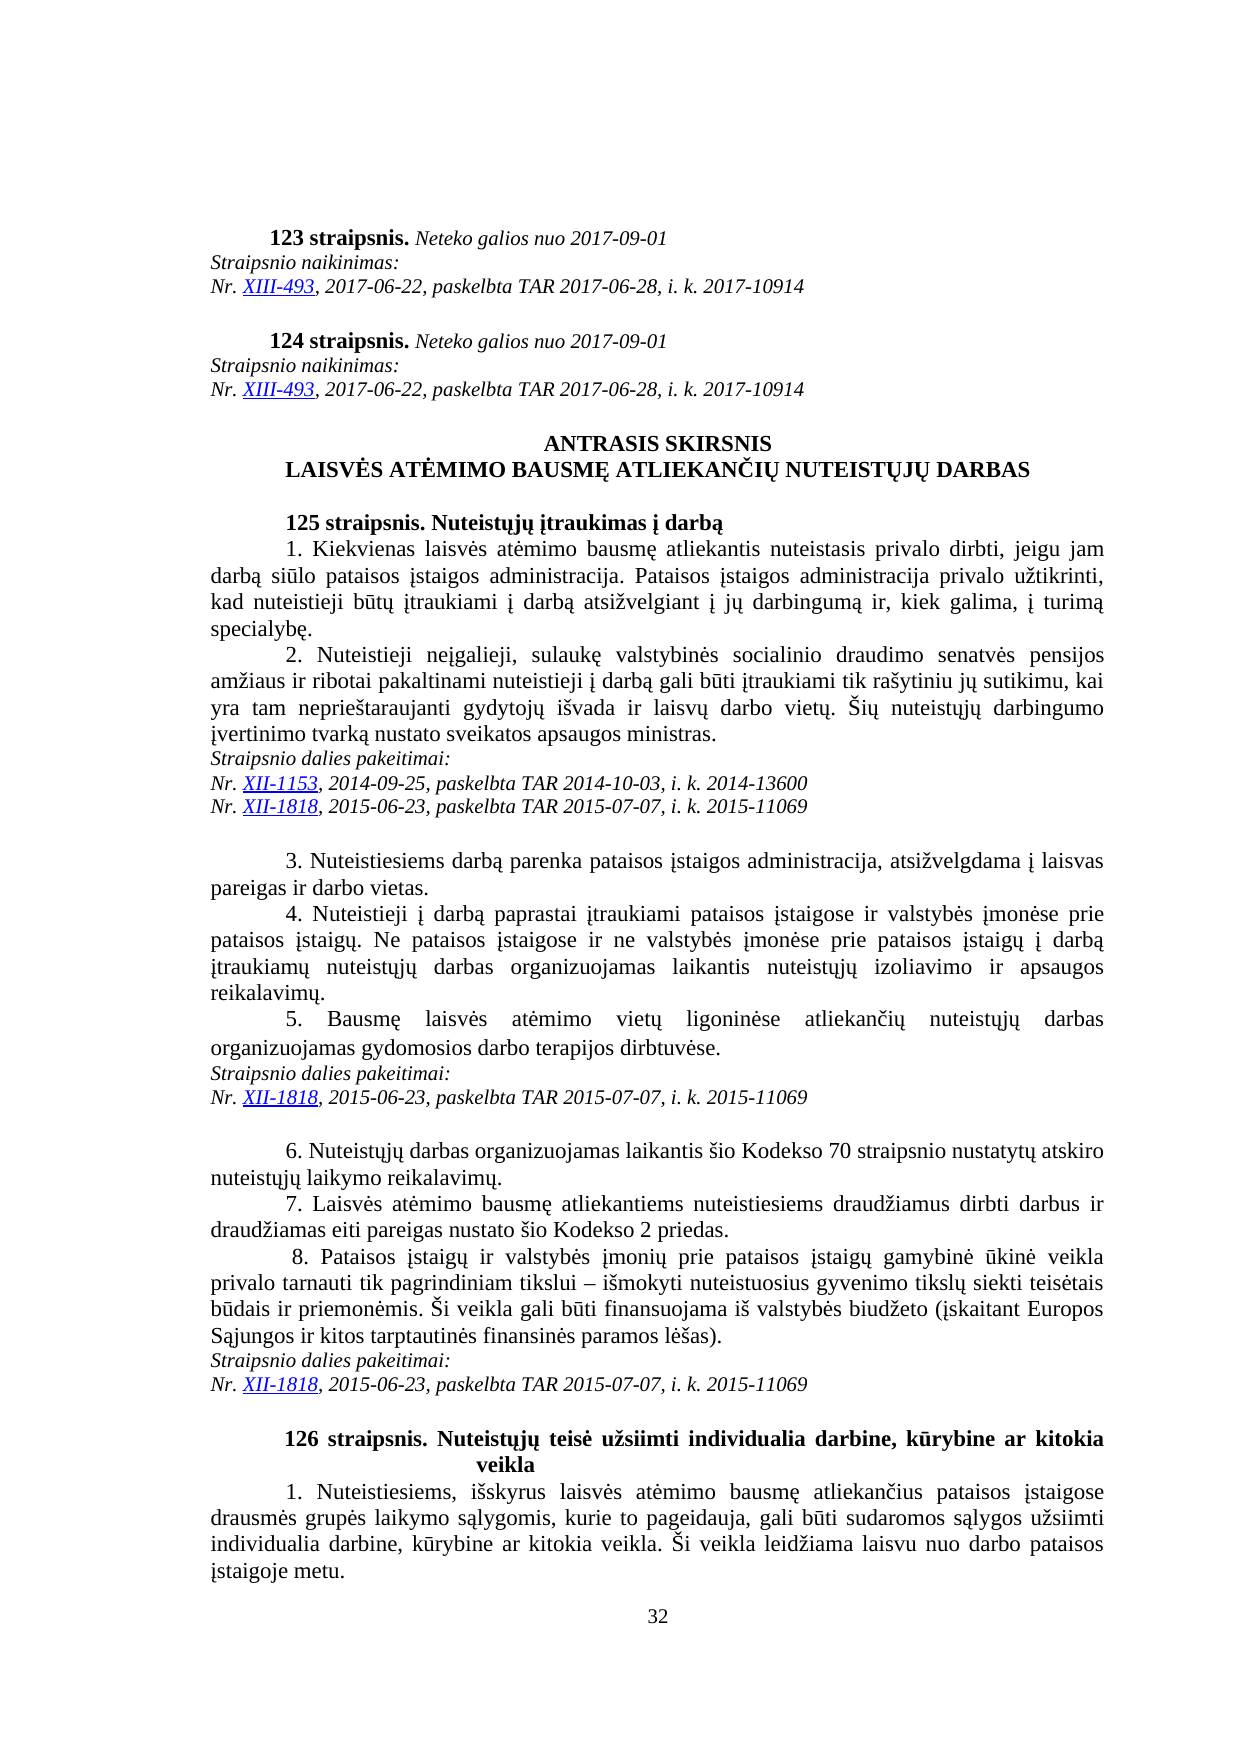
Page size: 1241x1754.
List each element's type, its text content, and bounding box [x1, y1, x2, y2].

text Nr. XIII-493, 2017-06-22, paskelbta TAR 2017-06-28, i. k. 2017-10914 [210, 274, 1105, 298]
text Nr. XII-1153, 2014-09-25, paskelbta TAR 2014-10-03, i. k. 2014-13600 [210, 770, 1105, 794]
text 123 straipsnis. Neteko galios nuo 2017-09-01 [210, 224, 1105, 250]
text 1. Nuteistiesiems, išskyrus laisvės atėmimo bausmę atliekančius pataisos įstaigose drausmės grupės laikymo sąlygomis, kurie to pageidauja, gali būti sudaromos sąlygos užsiimti individualia darbine, kūrybine ar kitokia veikla. Ši veikla leidžiama laisvu nuo darbo pataisos įstaigoje metu. [210, 1478, 1105, 1583]
text Nr. XII-1818, 2015-06-23, paskelbta TAR 2015-07-07, i. k. 2015-11069 [210, 1084, 1105, 1109]
text LAISVĖS ATĖMIMO BAUSMĘ ATLIEKANČIŲ NUTEISTŲJŲ DARBAS [210, 456, 1105, 483]
text Straipsnio dalies pakeitimai: [210, 1348, 1105, 1372]
text 5. Bausmę laisvės atėmimo vietų ligoninėse atliekančių nuteistųjų darbas organizuojamas gydomosios darbo terapijos dirbtuvėse. [210, 1005, 1105, 1061]
text Straipsnio dalies pakeitimai: [210, 746, 1105, 770]
text Nr. XII-1818, 2015-06-23, paskelbta TAR 2015-07-07, i. k. 2015-11069 [210, 1372, 1105, 1396]
text 125 straipsnis. Nuteistųjų įtraukimas į darbą [210, 509, 1105, 536]
text 7. Laisvės atėmimo bausmę atliekantiems nuteistiesiems draudžiamus dirbti darbus ir draudžiamas eiti pareigas nustato šio Kodekso 2 priedas. [210, 1190, 1105, 1243]
text Straipsnio naikinimas: [210, 353, 1105, 377]
text 124 straipsnis. Neteko galios nuo 2017-09-01 [210, 327, 1105, 353]
text 2. Nuteistieji neįgalieji, sulaukę valstybinės socialinio draudimo senatvės pensijos amžiaus ir ribotai pakaltinami nuteistieji į darbą gali būti įtraukiami tik rašytiniu jų sutikimu, kai yra tam neprieštaraujanti gydytojų išvada ir laisvų darbo vietų. Šių nuteistųjų darbingumo įvertinimo tvarką nustato sveikatos apsaugos ministras. [210, 641, 1105, 746]
text 3. Nuteistiesiems darbą parenka pataisos įstaigos administracija, atsižvelgdama į laisvas pareigas ir darbo vietas. [210, 847, 1105, 900]
text Nr. XII-1818, 2015-06-23, paskelbta TAR 2015-07-07, i. k. 2015-11069 [210, 794, 1105, 818]
text 6. Nuteistųjų darbas organizuojamas laikantis šio Kodekso 70 straipsnio nustatytų atskiro nuteistųjų laikymo reikalavimų. [210, 1137, 1105, 1190]
subtitle Antrasis skirsnis [210, 430, 1105, 456]
text 4. Nuteistieji į darbą paprastai įtraukiami pataisos įstaigose ir valstybės įmonėse prie pataisos įstaigų. Ne pataisos įstaigose ir ne valstybės įmonėse prie pataisos įstaigų į darbą įtraukiamų nuteistųjų darbas organizuojamas laikantis nuteistųjų izoliavimo ir apsaugos reikalavimų. [210, 900, 1105, 1005]
text Nr. XIII-493, 2017-06-22, paskelbta TAR 2017-06-28, i. k. 2017-10914 [210, 377, 1105, 401]
text 1. Kiekvienas laisvės atėmimo bausmę atliekantis nuteistasis privalo dirbti, jeigu jam darbą siūlo pataisos įstaigos administracija. Pataisos įstaigos administracija privalo užtikrinti, kad nuteistieji būtų įtraukiami į darbą atsižvelgiant į jų darbingumą ir, kiek galima, į turimą specialybę. [210, 536, 1105, 641]
text 126 straipsnis. Nuteistųjų teisė užsiimti individualia darbine, kūrybine ar kitokia veikla [284, 1425, 1105, 1478]
text Straipsnio dalies pakeitimai: [210, 1061, 1105, 1084]
text 8. Pataisos įstaigų ir valstybės įmonių prie pataisos įstaigų gamybinė ūkinė veikla privalo tarnauti tik pagrindiniam tikslui – išmokyti nuteistuosius gyvenimo tikslų siekti teisėtais būdais ir priemonėmis. Ši veikla gali būti finansuojama iš valstybės biudžeto (įskaitant Europos Sąjungos ir kitos tarptautinės finansinės paramos lėšas). [210, 1243, 1105, 1348]
text Straipsnio naikinimas: [210, 250, 1105, 274]
